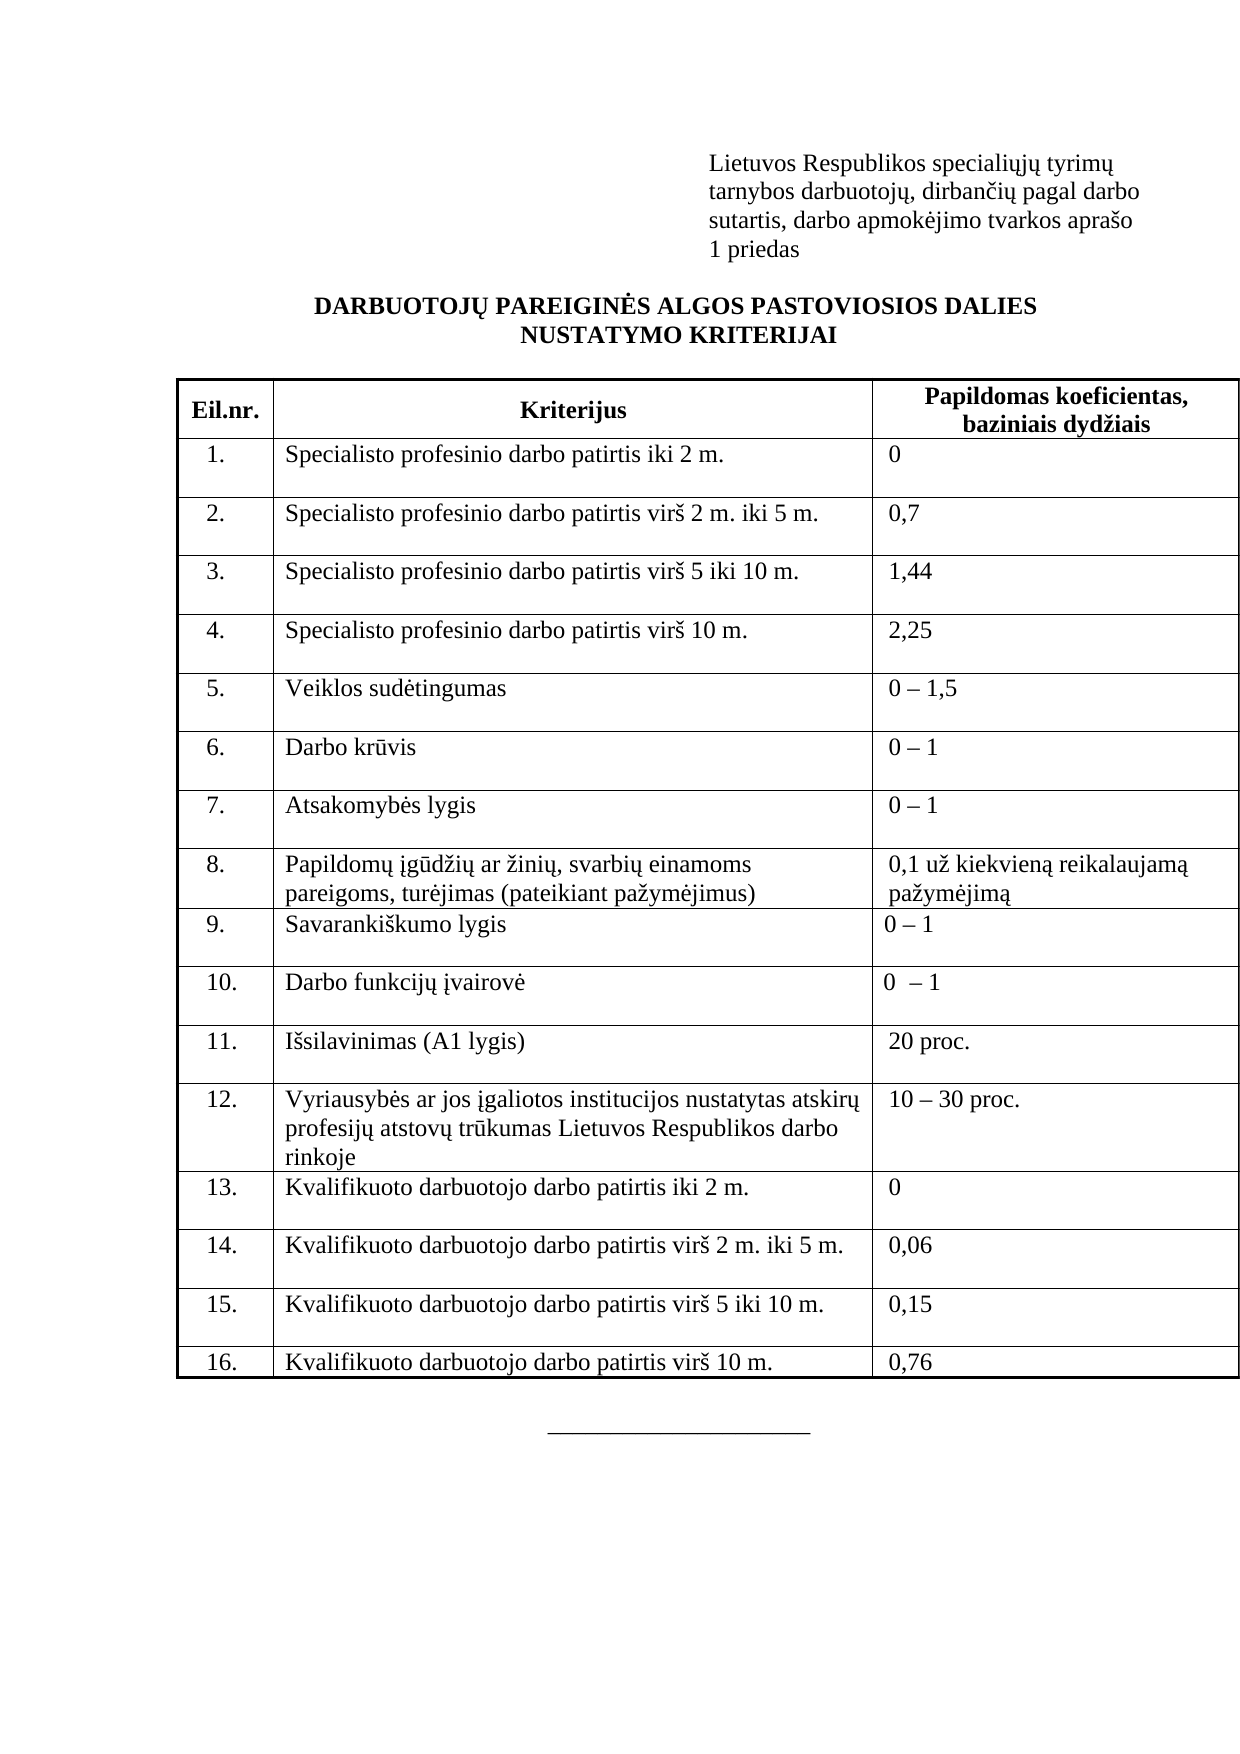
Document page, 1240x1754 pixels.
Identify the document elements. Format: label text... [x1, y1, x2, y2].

table_cell 0,76 [873, 1347, 1238, 1376]
text nustatymo kriterijai [177, 320, 1181, 349]
text _____________________ [177, 1408, 1181, 1437]
table_cell 0 – 1 [873, 791, 1238, 848]
table_cell 20 proc. [873, 1026, 1238, 1083]
table_cell Specialisto profesinio darbo patirtis virš 10 m. [274, 615, 872, 672]
table_cell 5. [179, 674, 273, 731]
text sutartis, darbo apmokėjimo tvarkos aprašo [709, 205, 1181, 234]
table_cell Kvalifikuoto darbuotojo darbo patirtis iki 2 m. [274, 1172, 872, 1229]
table_cell 12. [179, 1084, 273, 1171]
table_cell Vyriausybės ar jos įgaliotos institucijos nustatytas atskirų profesijų atstovų trūkumas Lietuvos Respublikos darbo rinkoje [274, 1084, 872, 1171]
table_cell 0 – 1 [873, 967, 1238, 1025]
table_cell 0,1 už kiekvieną reikalaujamą pažymėjimą [873, 849, 1238, 908]
table_cell 0 – 1 [873, 732, 1238, 789]
table_cell 3. [179, 556, 273, 614]
table_cell 15. [179, 1289, 273, 1346]
text Darbuotojų pareiginės algos pastoviosios dalies [177, 291, 1181, 320]
table_cell Specialisto profesinio darbo patirtis iki 2 m. [274, 439, 872, 497]
table_cell Specialisto profesinio darbo patirtis virš 5 iki 10 m. [274, 556, 872, 614]
table_cell 2. [179, 498, 273, 555]
table_header Papildomas koeficientas, baziniais dydžiais [873, 381, 1238, 438]
table_header Eil.nr. [179, 381, 273, 438]
table_cell Specialisto profesinio darbo patirtis virš 2 m. iki 5 m. [274, 498, 872, 555]
table_cell 0 [873, 1172, 1238, 1229]
table_cell 0 – 1 [873, 909, 1238, 966]
table_cell 9. [179, 909, 273, 966]
table_header Kriterijus [274, 381, 872, 438]
text 1 priedas [709, 234, 1181, 263]
table_cell 7. [179, 791, 273, 848]
table_cell 0 [873, 439, 1238, 497]
table_cell 14. [179, 1230, 273, 1288]
table_cell 0,15 [873, 1289, 1238, 1346]
table_cell Savarankiškumo lygis [274, 909, 872, 966]
table_cell 6. [179, 732, 273, 789]
table_cell Papildomų įgūdžių ar žinių, svarbių einamoms pareigoms, turėjimas (pateikiant pažymėjimus) [274, 849, 872, 908]
table_cell Darbo krūvis [274, 732, 872, 789]
table_cell 2,25 [873, 615, 1238, 672]
table_cell 8. [179, 849, 273, 908]
table_cell 1. [179, 439, 273, 497]
text tarnybos darbuotojų, dirbančių pagal darbo [709, 176, 1181, 205]
table_cell 4. [179, 615, 273, 672]
table_cell Kvalifikuoto darbuotojo darbo patirtis virš 2 m. iki 5 m. [274, 1230, 872, 1288]
table_cell Atsakomybės lygis [274, 791, 872, 848]
table_cell 16. [179, 1347, 273, 1376]
table_cell 10 – 30 proc. [873, 1084, 1238, 1171]
table_cell 10. [179, 967, 273, 1025]
table_cell 1,44 [873, 556, 1238, 614]
table_cell Darbo funkcijų įvairovė [274, 967, 872, 1025]
table_cell 11. [179, 1026, 273, 1083]
table_cell Veiklos sudėtingumas [274, 674, 872, 731]
table_cell Išsilavinimas (A1 lygis) [274, 1026, 872, 1083]
table_cell Kvalifikuoto darbuotojo darbo patirtis virš 10 m. [274, 1347, 872, 1376]
table_cell 0,7 [873, 498, 1238, 555]
table_cell 0 – 1,5 [873, 674, 1238, 731]
table_cell 0,06 [873, 1230, 1238, 1288]
table_cell Kvalifikuoto darbuotojo darbo patirtis virš 5 iki 10 m. [274, 1289, 872, 1346]
text Lietuvos Respublikos specialiųjų tyrimų [709, 148, 1181, 176]
table_cell 13. [179, 1172, 273, 1229]
